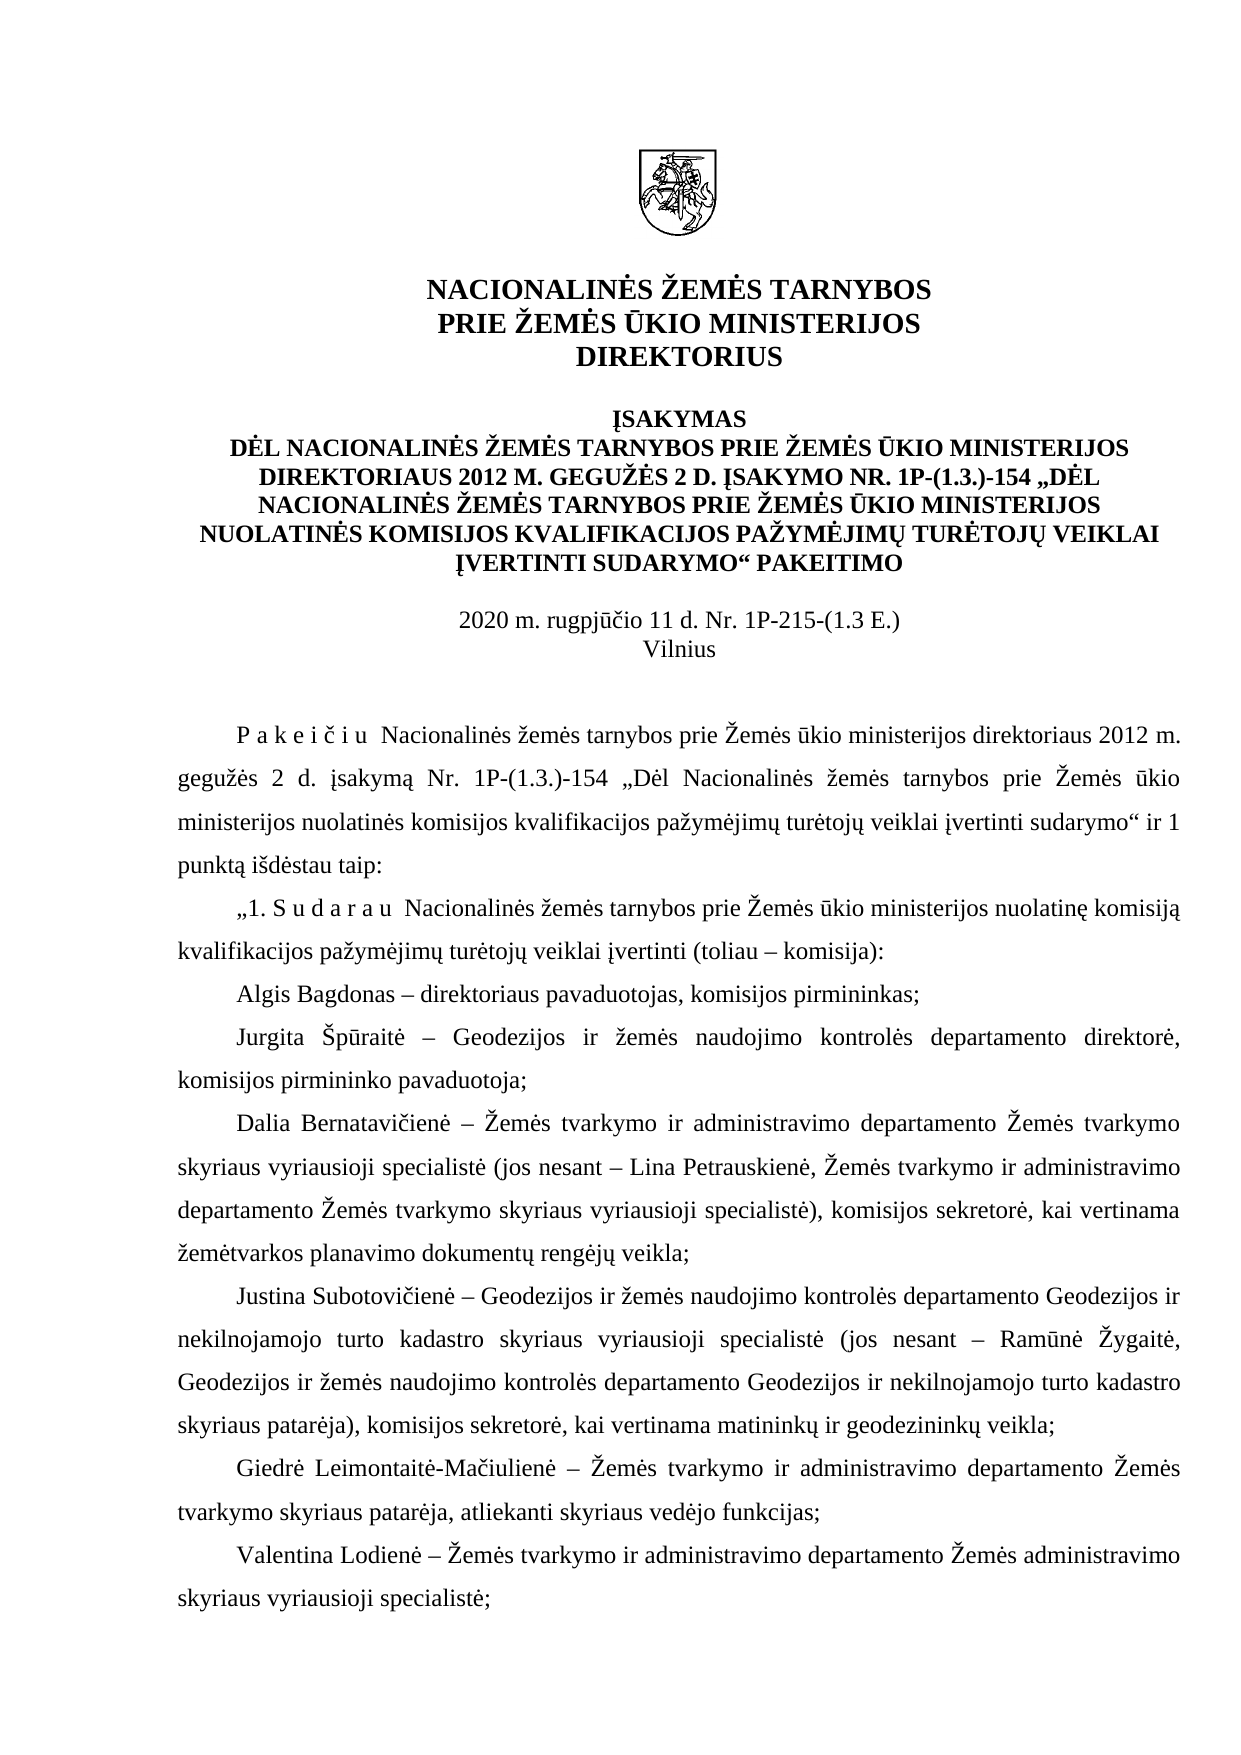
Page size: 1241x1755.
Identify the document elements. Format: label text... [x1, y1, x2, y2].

text ĮSAKYMAS [177, 404, 1181, 433]
text NACIONALINĖS ŽEMĖS TARNYBOS [177, 272, 1181, 306]
text 2020 m. rugpjūčio 11 d. Nr. 1P-215-(1.3 E.) [177, 605, 1181, 634]
text DIREKTORIUS [177, 339, 1181, 373]
text Dalia Bernatavičienė – Žemės tvarkymo ir administravimo departamento Žemės tvarkymo skyriaus vyriausioji specialistė (jos nesant – Lina Petrauskienė, Žemės tvarkymo ir administravimo departamento Žemės tvarkymo skyriaus vyriausioji specialistė), komisijos sekretorė, kai vertinama žemėtvarkos planavimo dokumentų rengėjų veikla; [177, 1108, 1181, 1267]
text Algis Bagdonas – direktoriaus pavaduotojas, komisijos pirmininkas; [177, 979, 1181, 1008]
text Vilnius [177, 634, 1181, 663]
text Valentina Lodienė – Žemės tvarkymo ir administravimo departamento Žemės administravimo skyriaus vyriausioji specialistė; [177, 1540, 1181, 1612]
text „1. S u d a r a u Nacionalinės žemės tarnybos prie Žemės ūkio ministerijos nuolatinę komisiją kvalifikacijos pažymėjimų turėtojų veiklai įvertinti (toliau – komisija): [177, 893, 1181, 965]
text Jurgita Špūraitė – Geodezijos ir žemės naudojimo kontrolės departamento direktorė, komisijos pirmininko pavaduotoja; [177, 1022, 1181, 1094]
text Giedrė Leimontaitė-Mačiulienė – Žemės tvarkymo ir administravimo departamento Žemės tvarkymo skyriaus patarėja, atliekanti skyriaus vedėjo funkcijas; [177, 1453, 1181, 1525]
text Justina Subotovičienė – Geodezijos ir žemės naudojimo kontrolės departamento Geodezijos ir nekilnojamojo turto kadastro skyriaus vyriausioji specialistė (jos nesant – Ramūnė Žygaitė, Geodezijos ir žemės naudojimo kontrolės departamento Geodezijos ir nekilnojamojo turto kadastro skyriaus patarėja), komisijos sekretorė, kai vertinama matininkų ir geodezininkų veikla; [177, 1281, 1181, 1439]
text P a k e i č i u Nacionalinės žemės tarnybos prie Žemės ūkio ministerijos direktoriaus 2012 m. gegužės 2 d. įsakymą Nr. 1P-(1.3.)-154 „Dėl Nacionalinės žemės tarnybos prie Žemės ūkio ministerijos nuolatinės komisijos kvalifikacijos pažymėjimų turėtojų veiklai įvertinti sudarymo“ ir 1 punktą išdėstau taip: [177, 720, 1181, 878]
text PRIE ŽEMĖS ŪKIO MINISTERIJOS [177, 306, 1181, 339]
text DĖL nacionalinės žemės tarnybos prie žemės ūkio ministerijos direktoriaus 2012 m. gegužės 2 d. įsakymo nr. 1P-(1.3.)-154 „dėl nacionalinės žemės tarnybos prie žemės ūkio ministerijos nuolatinės komisijos kvalifikacijos pažymėjimų turėtojų veiklai įvertinti sudarymo“ pakeitimo [177, 433, 1181, 577]
